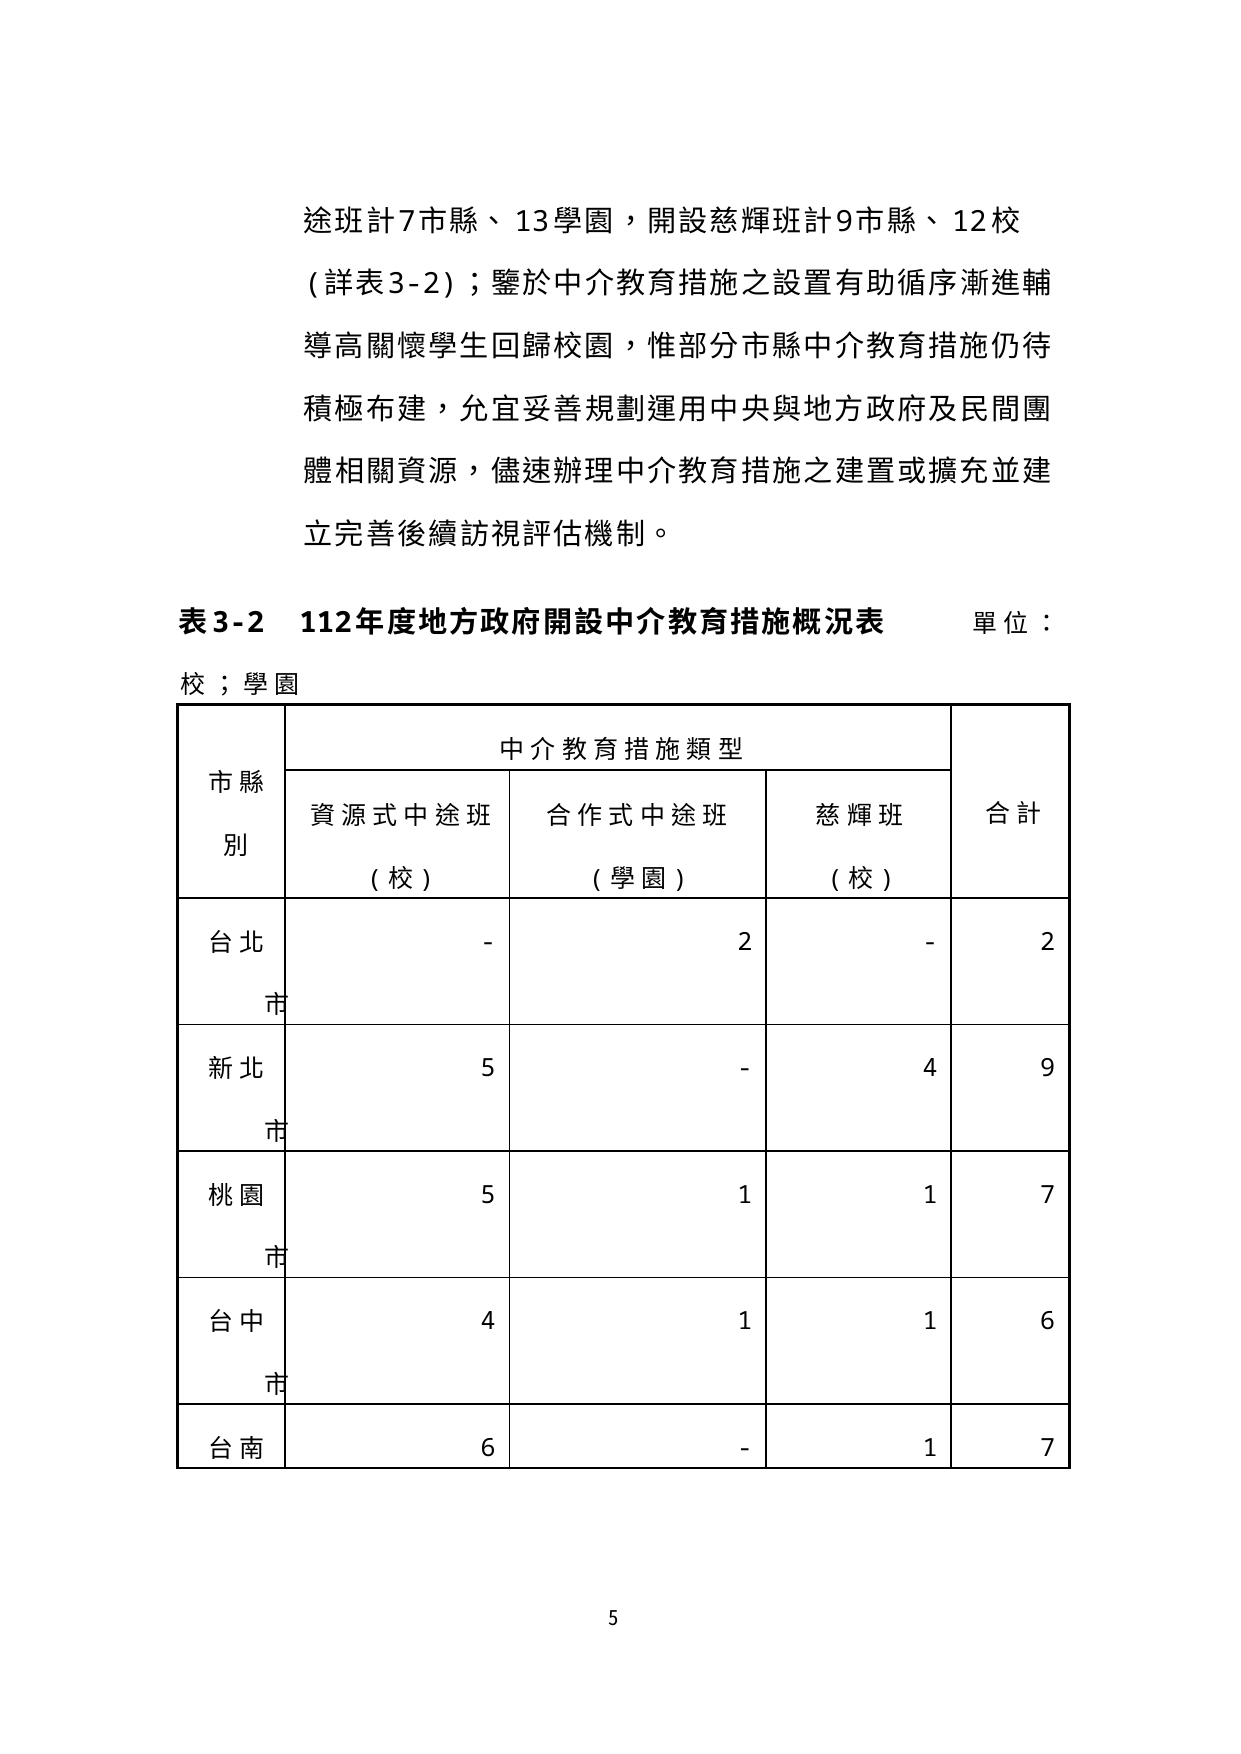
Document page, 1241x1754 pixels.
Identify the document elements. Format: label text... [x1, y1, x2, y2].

table_cell 慈輝班(校) [767, 771, 950, 897]
table_cell - [286, 899, 509, 1023]
table_cell 9 [952, 1025, 1068, 1150]
table_cell 7 [952, 1152, 1068, 1277]
table_cell 台北市 [179, 899, 284, 1023]
table_header 市縣別 [179, 706, 284, 897]
table_cell - [510, 1405, 765, 1467]
table_cell 7 [952, 1405, 1068, 1467]
text 表3-2 112年度地方政府開設中介教育措施概況表 單位：校；學園 [177, 578, 1063, 703]
table_cell 1 [767, 1152, 950, 1277]
table_cell 6 [952, 1278, 1068, 1403]
table_cell 合作式中途班(學園) [510, 771, 765, 897]
table_cell 1 [510, 1152, 765, 1277]
text 途班計7市縣、13學園，開設慈輝班計9市縣、12校(詳表3-2)；鑒於中介教育措施之設置有助循序漸進輔導高關懷學生回歸校園，惟部分市縣中介教育措施仍待積極布建，允宜妥善規劃運用中央與地方政府及民間團體相關資源，儘速辦理中介教育措施之建置或擴充並建立完善後續訪視評估機制。 [266, 177, 1063, 552]
table_cell - [510, 1025, 765, 1150]
table_cell 台南市 [179, 1405, 284, 1467]
table_header 中介教育措施類型 [286, 706, 950, 769]
table_cell 5 [286, 1152, 509, 1277]
table_cell 1 [767, 1405, 950, 1467]
table_cell 2 [510, 899, 765, 1023]
table_cell 桃園市 [179, 1152, 284, 1277]
table_cell 1 [510, 1278, 765, 1403]
table_cell 資源式中途班(校) [286, 771, 509, 897]
table_cell 6 [286, 1405, 509, 1467]
table_cell 5 [286, 1025, 509, 1150]
table_cell 1 [767, 1278, 950, 1403]
table_cell 新北市 [179, 1025, 284, 1150]
table_cell - [767, 899, 950, 1023]
table_cell 4 [286, 1278, 509, 1403]
table_cell 4 [767, 1025, 950, 1150]
table_cell 2 [952, 899, 1068, 1023]
table_header 合計 [952, 706, 1068, 897]
table_cell 台中市 [179, 1278, 284, 1403]
